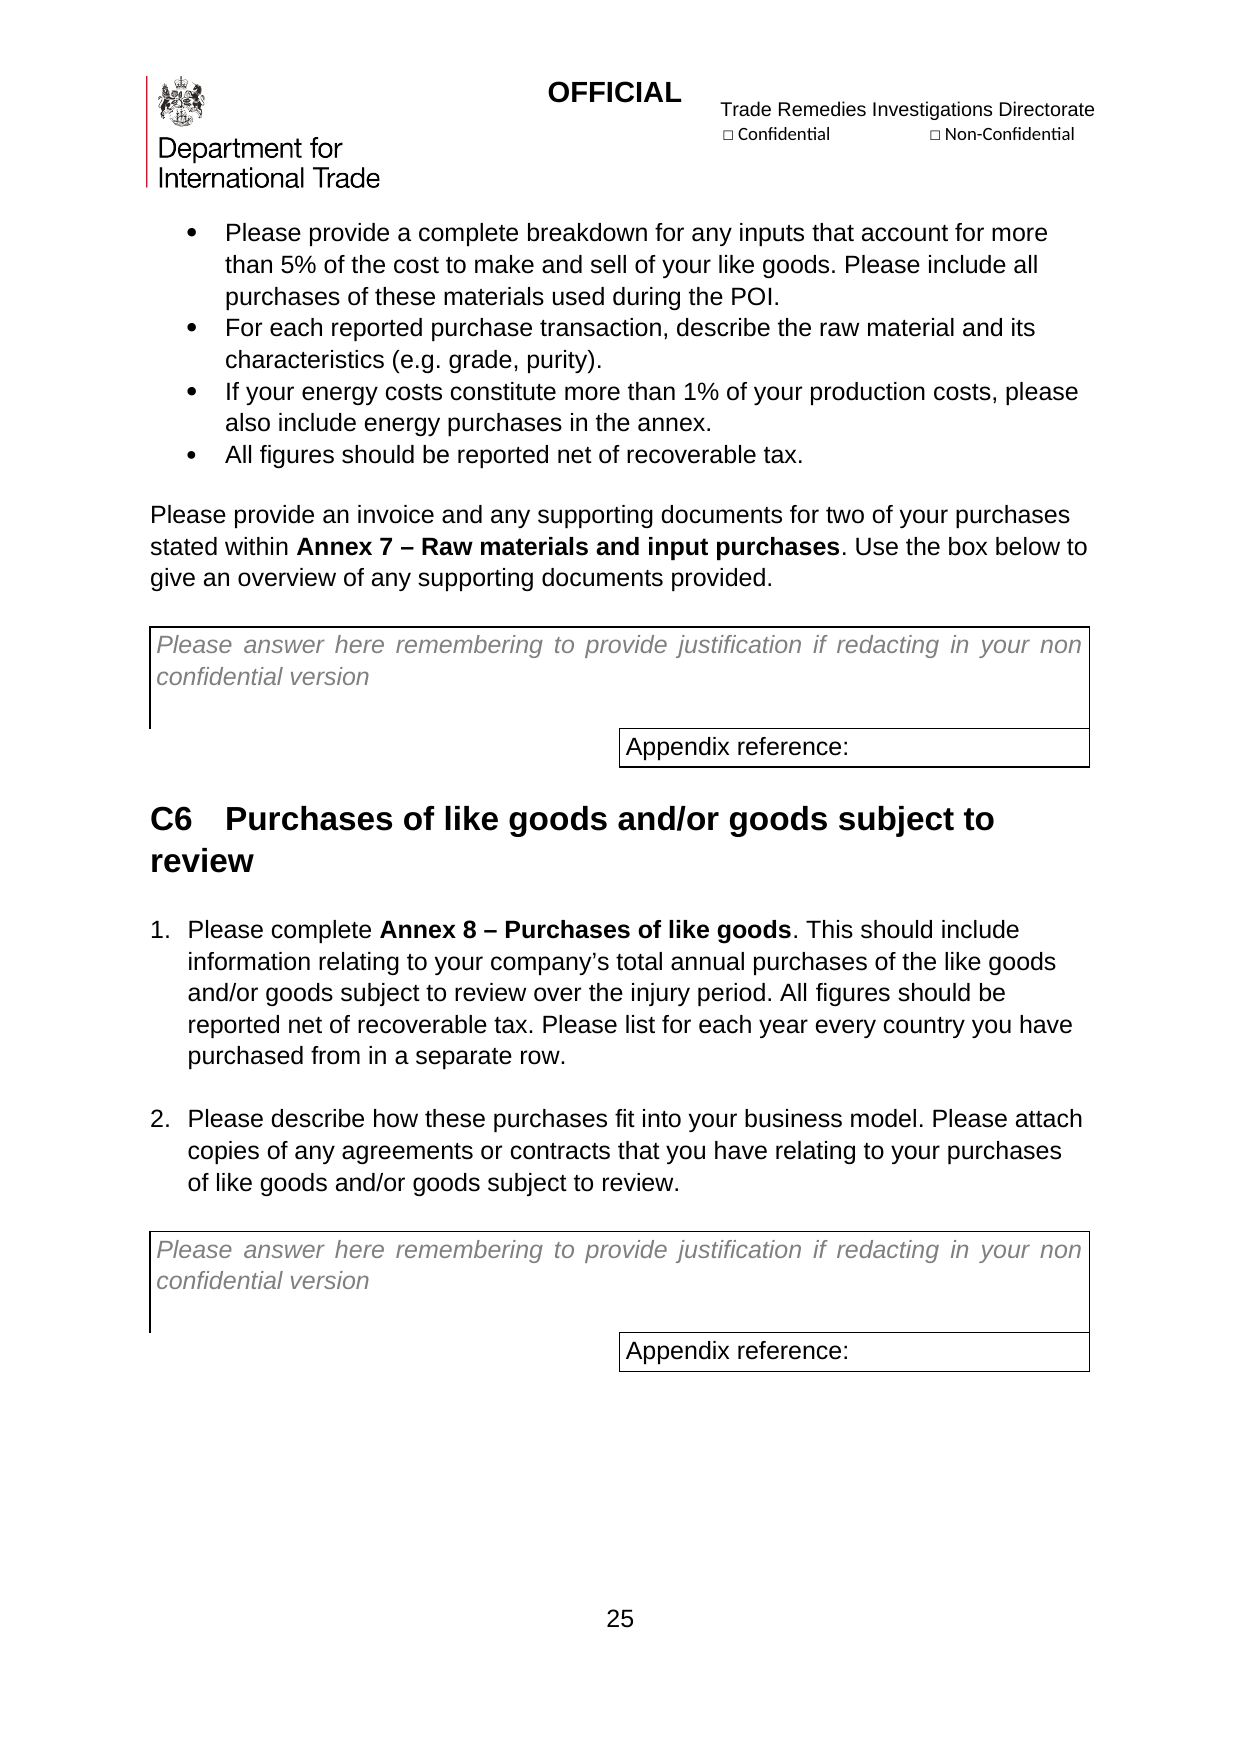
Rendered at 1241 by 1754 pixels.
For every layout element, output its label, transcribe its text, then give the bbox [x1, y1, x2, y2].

list Please describe how these purchases fit into your business model. Please attach copies of any agreements or contracts that you have relating to your purchases of like goods and/or goods subject to review. [150, 1104, 1090, 1196]
table_cell Appendix reference: [620, 729, 1089, 766]
list Please complete Annex 8 – Purchases of like goods. This should include information relating to your company’s total annual purchases of the like goods and/or goods subject to review over the injury period. All figures should be reported net of recoverable tax. Please list for each year every country you have purchased from in a separate row. [150, 915, 1090, 1070]
subtitle C6 Purchases of like goods and/or goods subject to review [150, 799, 1090, 880]
table_cell Appendix reference: [620, 1333, 1089, 1371]
list If your energy costs constitute more than 1% of your production costs, please also include energy purchases in the annex. [187, 376, 1090, 437]
table_header Please answer here remembering to provide justification if redacting in your non confidential version [151, 1232, 1089, 1332]
text Please provide an invoice and any supporting documents for two of your purchases stated within Annex 7 – Raw materials and input purchases. Use the box below to give an overview of any supporting documents provided. [150, 500, 1090, 592]
table_header Please answer here remembering to provide justification if redacting in your non confidential version [151, 628, 1089, 728]
list Please provide a complete breakdown for any inputs that account for more than 5% of the cost to make and sell of your like goods. Please include all purchases of these materials used during the POI. [187, 218, 1090, 310]
table_cell [150, 729, 619, 766]
list All figures should be reported net of recoverable tax. [187, 440, 1090, 468]
table_cell [150, 1333, 619, 1371]
list For each reported purchase transaction, describe the raw material and its characteristics (e.g. grade, purity). [187, 313, 1090, 374]
